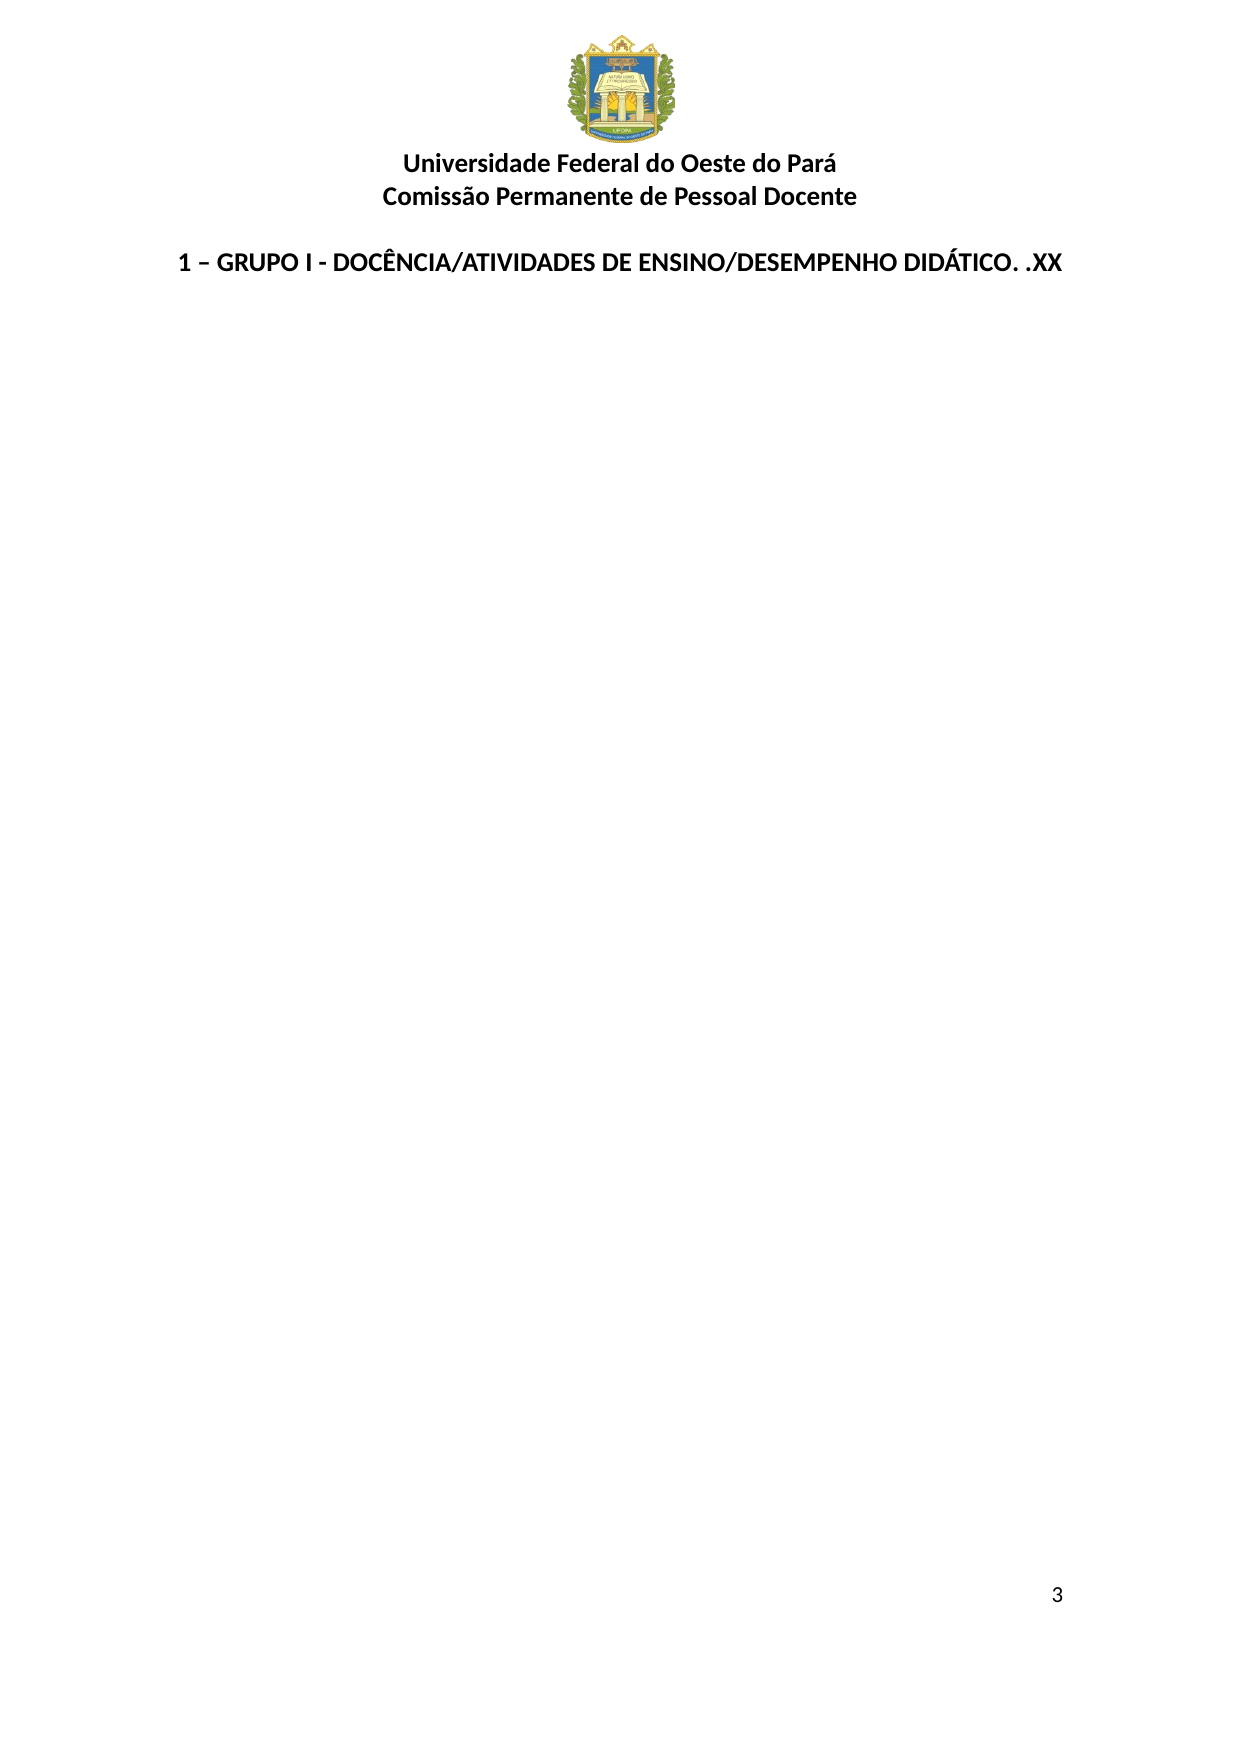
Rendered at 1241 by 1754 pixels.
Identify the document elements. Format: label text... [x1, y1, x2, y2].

text 1 – GRUPO I - DOCÊNCIA/ATIVIDADES DE ENSINO/DESEMPENHO DIDÁTICO XX [177, 245, 1063, 278]
